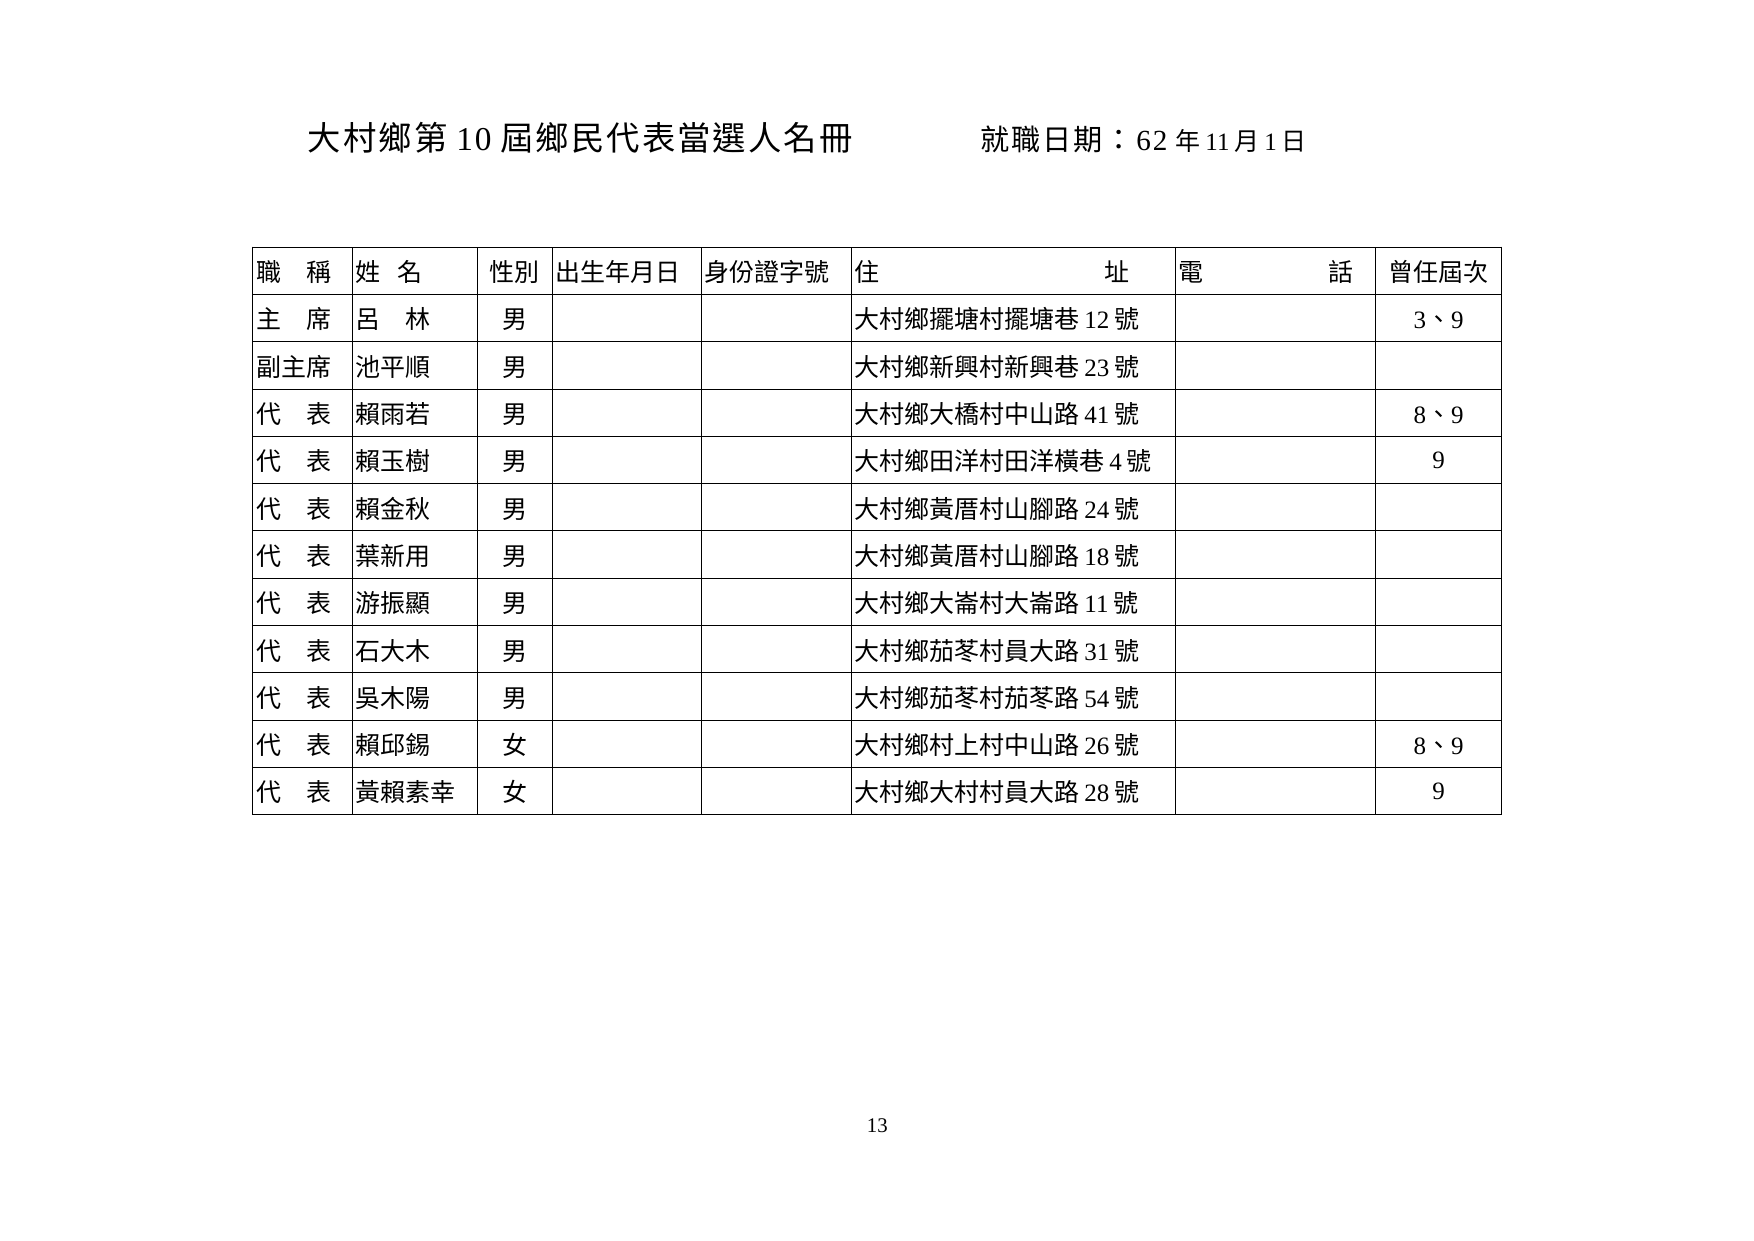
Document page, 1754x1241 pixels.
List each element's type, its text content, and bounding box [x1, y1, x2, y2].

table_cell 9 [1376, 768, 1501, 814]
table_cell [1376, 579, 1501, 625]
table_cell [702, 626, 851, 672]
table_cell 8、9 [1376, 721, 1501, 767]
table_cell 代 表 [253, 626, 352, 672]
table_cell [702, 437, 851, 483]
table_cell 大村鄉村上村中山路26號 [852, 721, 1175, 767]
table_cell [1376, 531, 1501, 578]
table_cell 大村鄉大橋村中山路41號 [852, 390, 1175, 436]
table_cell [553, 295, 701, 341]
table_cell 男 [478, 342, 552, 388]
table_cell 大村鄉田洋村田洋橫巷4號 [852, 437, 1175, 483]
table_cell [1176, 295, 1375, 341]
table_cell 池平順 [353, 342, 477, 388]
table_cell 賴金秋 [353, 484, 477, 530]
table_cell 大村鄉大崙村大崙路11號 [852, 579, 1175, 625]
table_cell 主 席 [253, 295, 352, 341]
table_header 姓 名 [353, 248, 477, 294]
table_cell [1176, 531, 1375, 578]
table_cell 代 表 [253, 437, 352, 483]
table_cell [702, 390, 851, 436]
table_cell [553, 768, 701, 814]
table_cell 賴雨若 [353, 390, 477, 436]
table_cell [553, 342, 701, 388]
table_cell 3、9 [1376, 295, 1501, 341]
table_cell 代 表 [253, 390, 352, 436]
table_cell 男 [478, 437, 552, 483]
table_cell 女 [478, 721, 552, 767]
table_header 身份證字號 [702, 248, 851, 294]
table_cell [1176, 579, 1375, 625]
table_cell 代 表 [253, 721, 352, 767]
table_cell 8、9 [1376, 390, 1501, 436]
table_header 出生年月日 [553, 248, 701, 294]
table_cell 大村鄉黃厝村山腳路24號 [852, 484, 1175, 530]
table_cell [1376, 626, 1501, 672]
table_cell 黃賴素幸 [353, 768, 477, 814]
table_cell [1176, 626, 1375, 672]
table_cell 大村鄉大村村員大路28號 [852, 768, 1175, 814]
table_cell 女 [478, 768, 552, 814]
table_cell [1176, 768, 1375, 814]
table_header 職 稱 [253, 248, 352, 294]
table_cell [702, 673, 851, 719]
table_cell 代 表 [253, 673, 352, 719]
table_cell 賴玉樹 [353, 437, 477, 483]
table_cell 大村鄉擺塘村擺塘巷12號 [852, 295, 1175, 341]
table_cell [553, 626, 701, 672]
table_cell [553, 721, 701, 767]
table_cell [1376, 484, 1501, 530]
table_cell 代 表 [253, 531, 352, 578]
table_cell [553, 484, 701, 530]
table_cell [553, 673, 701, 719]
table_cell 游振顯 [353, 579, 477, 625]
table_cell [702, 768, 851, 814]
table_header 性別 [478, 248, 552, 294]
table_cell [553, 390, 701, 436]
table_cell 男 [478, 295, 552, 341]
table_cell 大村鄉茄苳村員大路31號 [852, 626, 1175, 672]
table_cell [1176, 390, 1375, 436]
table_cell 吳木陽 [353, 673, 477, 719]
table_header 電 話 [1176, 248, 1375, 294]
table_cell [702, 721, 851, 767]
table_cell [553, 437, 701, 483]
table_cell 代 表 [253, 768, 352, 814]
table_cell 男 [478, 579, 552, 625]
table_cell 大村鄉新興村新興巷23號 [852, 342, 1175, 388]
table_cell 男 [478, 484, 552, 530]
table_cell 賴邱錫 [353, 721, 477, 767]
table_cell 男 [478, 531, 552, 578]
table_cell 男 [478, 673, 552, 719]
table_cell 大村鄉黃厝村山腳路18號 [852, 531, 1175, 578]
table_cell [1376, 342, 1501, 388]
table_cell [1376, 673, 1501, 719]
table_cell 代 表 [253, 484, 352, 530]
table_cell 副主席 [253, 342, 352, 388]
table_cell [553, 531, 701, 578]
table_cell [702, 295, 851, 341]
table_cell [553, 579, 701, 625]
table_header 曾任屆次 [1376, 248, 1501, 294]
table_cell [702, 342, 851, 388]
table_header 住 址 [852, 248, 1175, 294]
table_cell 石大木 [353, 626, 477, 672]
table_cell 代 表 [253, 579, 352, 625]
table_cell 9 [1376, 437, 1501, 483]
table_cell 男 [478, 626, 552, 672]
table_cell 呂 林 [353, 295, 477, 341]
table_cell [702, 579, 851, 625]
table_cell [1176, 437, 1375, 483]
text 大村鄉第10屆鄉民代表當選人名冊 就職日期：62年11月1日 [83, 99, 1671, 174]
table_cell 大村鄉茄苳村茄苳路54號 [852, 673, 1175, 719]
table_cell [1176, 342, 1375, 388]
table_cell 男 [478, 390, 552, 436]
table_cell [1176, 721, 1375, 767]
table_cell [1176, 673, 1375, 719]
table_cell [702, 531, 851, 578]
table_cell 葉新用 [353, 531, 477, 578]
table_cell [1176, 484, 1375, 530]
table_cell [702, 484, 851, 530]
